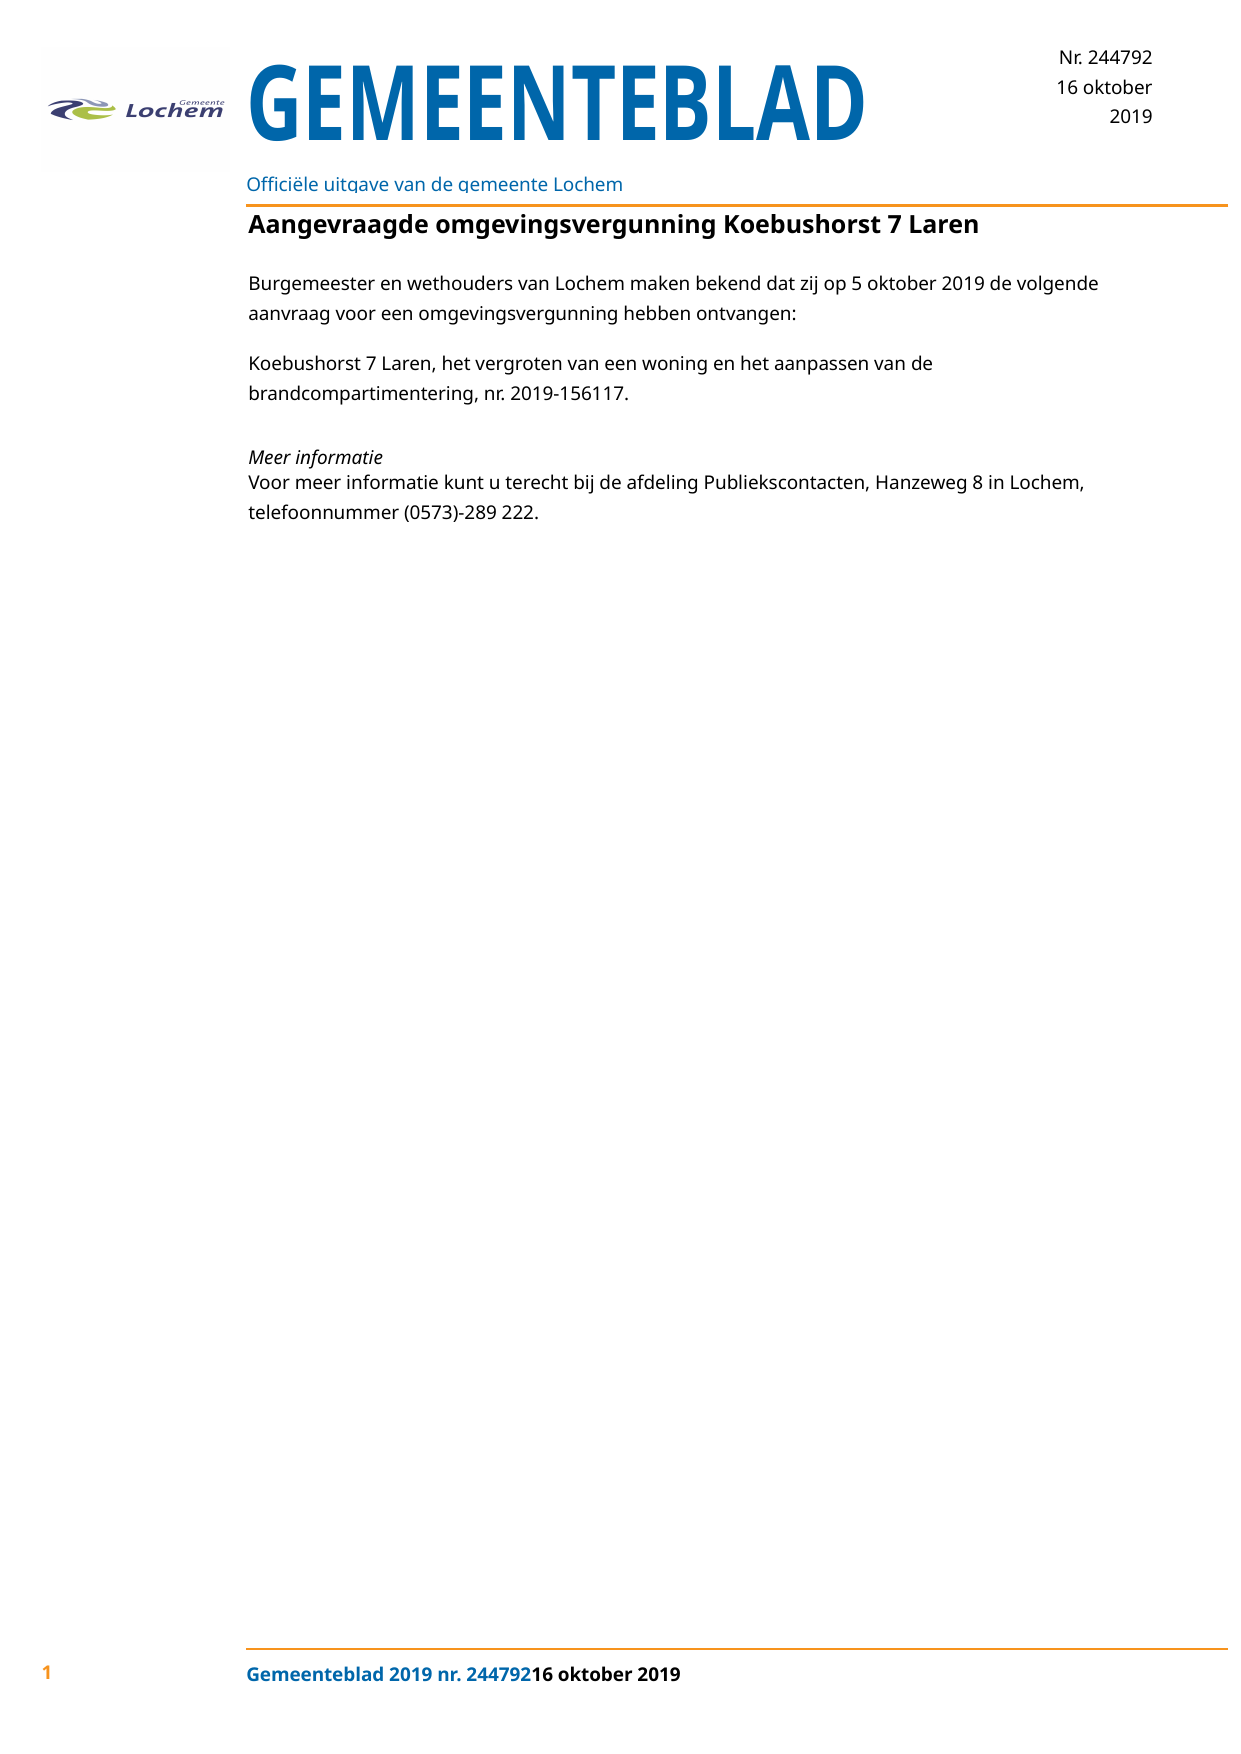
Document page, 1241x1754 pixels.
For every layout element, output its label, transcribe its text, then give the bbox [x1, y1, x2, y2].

text Meer informatie [248, 444, 1152, 469]
text Burgemeester en wethouders van Lochem maken bekend dat zij op 5 oktober 2019 de volgende aanvraag voor een omgevingsvergunning hebben ontvangen: [248, 270, 1152, 326]
picture [41, 47, 231, 172]
text Koebushorst 7 Laren, het vergroten van een woning en het aanpassen van de brandcompartimentering, nr. 2019-156117. [248, 350, 1152, 406]
text Aangevraagde omgevingsvergunning Koebushorst 7 Laren [248, 207, 1152, 241]
text Voor meer informatie kunt u terecht bij de afdeling Publiekscontacten, Hanzeweg 8 in Lochem, telefoonnummer (0573)-289 222. [248, 469, 1152, 525]
